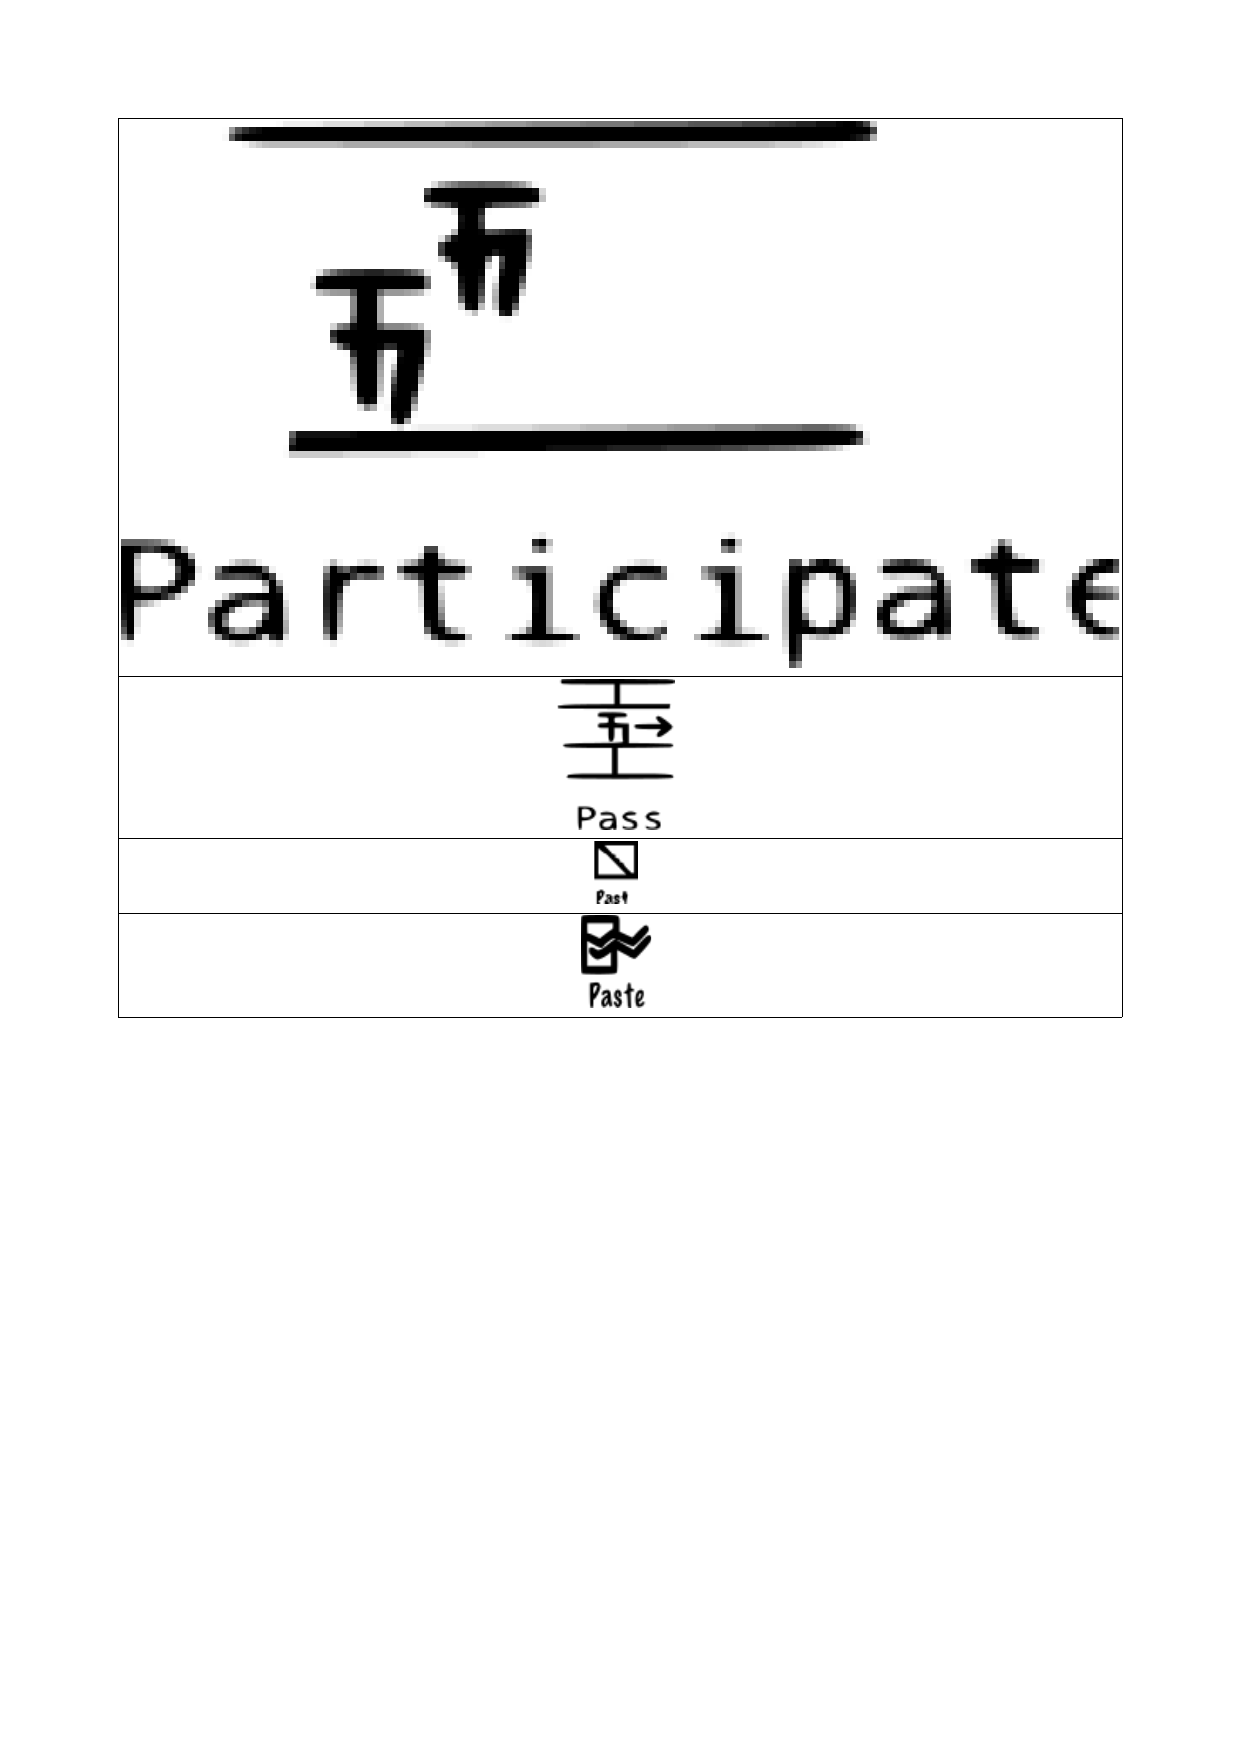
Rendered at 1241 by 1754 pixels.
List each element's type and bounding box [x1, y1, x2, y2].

table_cell [119, 677, 1122, 838]
picture [581, 915, 652, 1008]
table_cell [119, 119, 1122, 676]
picture [557, 679, 675, 830]
picture [121, 121, 1120, 668]
table_cell [119, 914, 1122, 1017]
table_cell [119, 839, 1122, 912]
picture [594, 841, 638, 904]
